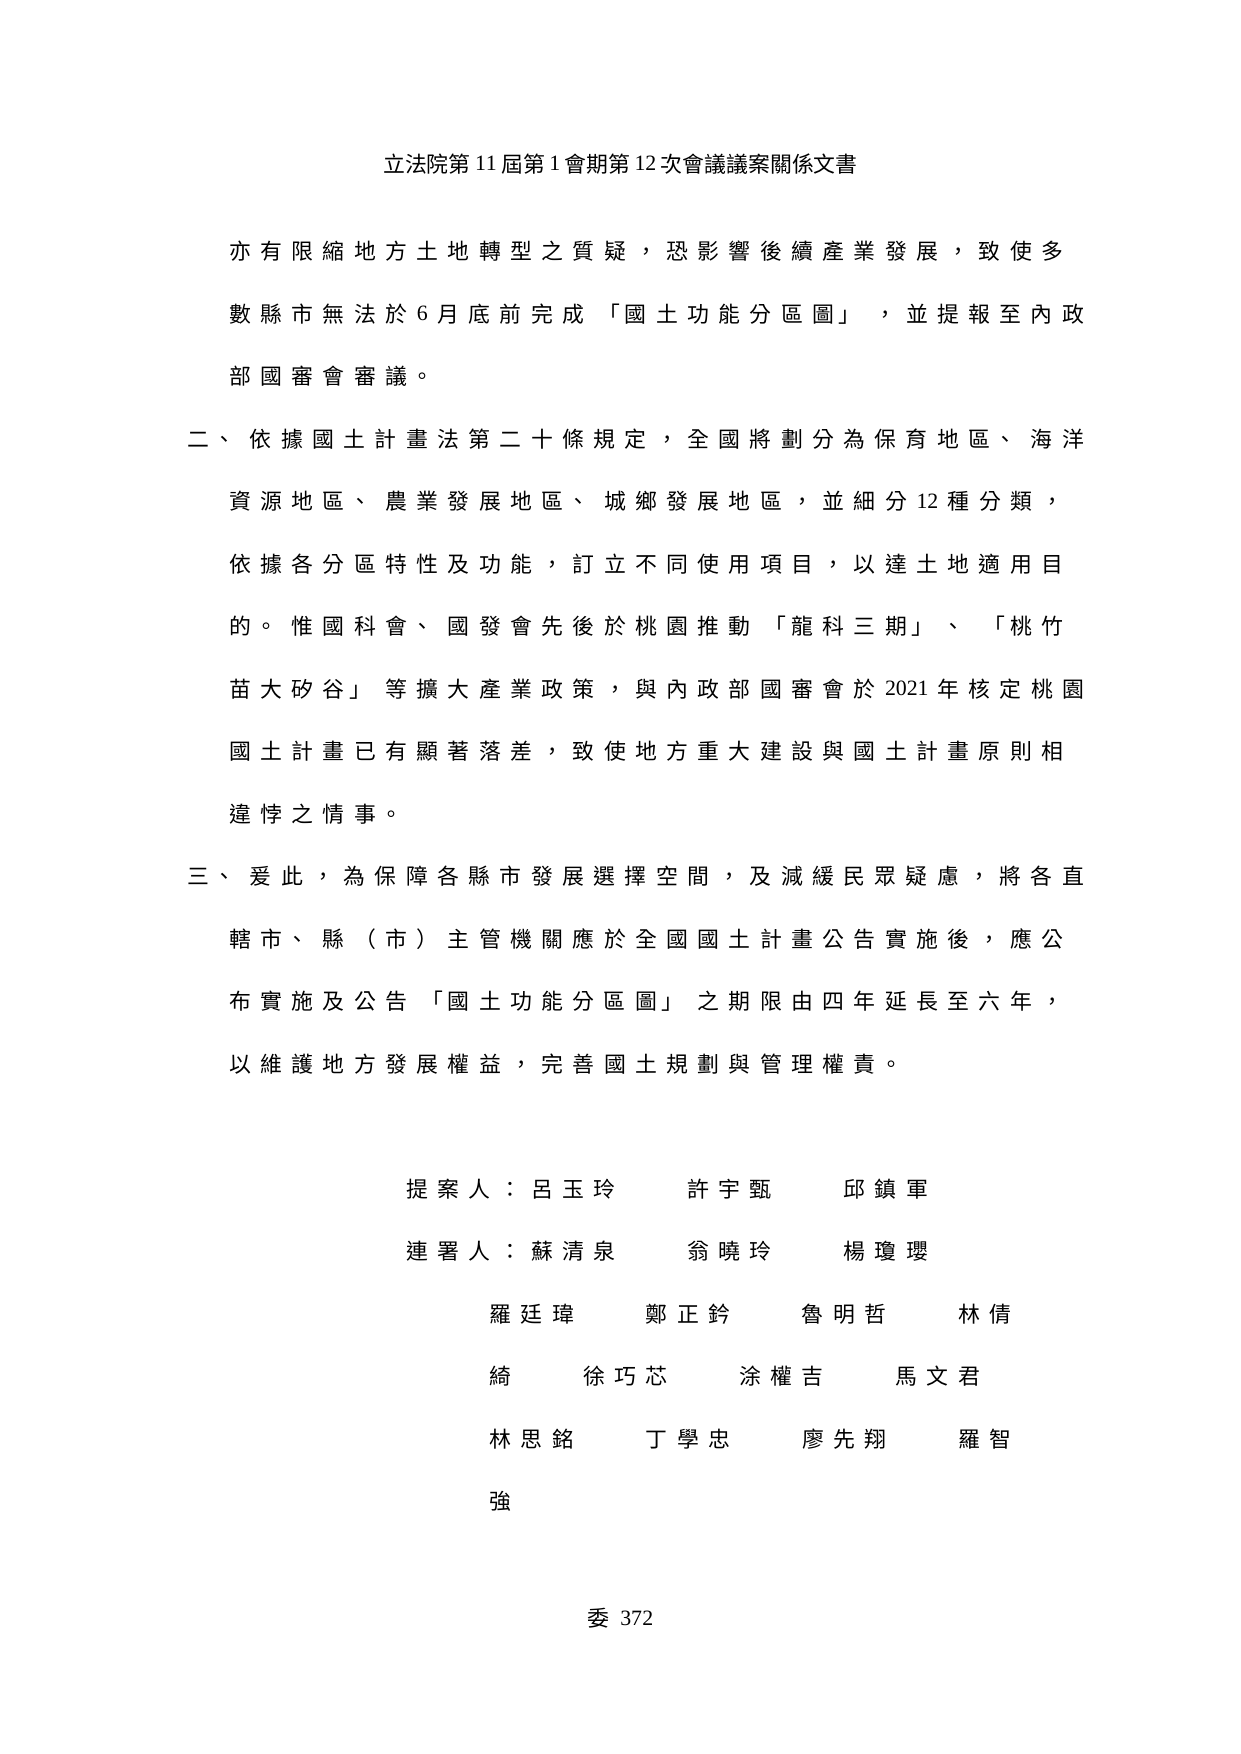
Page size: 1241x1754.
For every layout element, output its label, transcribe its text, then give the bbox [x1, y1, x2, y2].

text 二、依據國土計畫法第二十條規定，全國將劃分為保育地區、海洋資源地區、農業發展地區、城鄉發展地區，並細分12種分類，依據各分區特性及功能，訂立不同使用項目，以達土地適用目的。惟國科會、國發會先後於桃園推動「龍科三期」、「桃竹苗大矽谷」等擴大產業政策，與內政部國審會於2021年核定桃園國土計畫已有顯著落差，致使地方重大建設與國土計畫原則相違悖之情事。 [173, 406, 1089, 844]
text 亦有限縮地方土地轉型之質疑，恐影響後續產業發展，致使多數縣市無法於6月底前完成「國土功能分區圖」，並提報至內政部國審會審議。 [173, 219, 1089, 406]
text 三、爰此，為保障各縣市發展選擇空間，及減緩民眾疑慮，將各直轄市、縣（市）主管機關應於全國國土計畫公告實施後，應公布實施及公告「國土功能分區圖」之期限由四年延長至六年，以維護地方發展權益，完善國土規劃與管理權責。 [173, 844, 1089, 1094]
text 連署人：蘇清泉 翁曉玲 楊瓊瓔 羅廷瑋 鄭正鈐 魯明哲 林倩綺 徐巧芯 涂權吉 馬文君 林思銘 丁學忠 廖先翔 羅智強 [393, 1219, 1023, 1531]
text 提案人：呂玉玲 許宇甄 邱鎮軍 [393, 1156, 1023, 1219]
